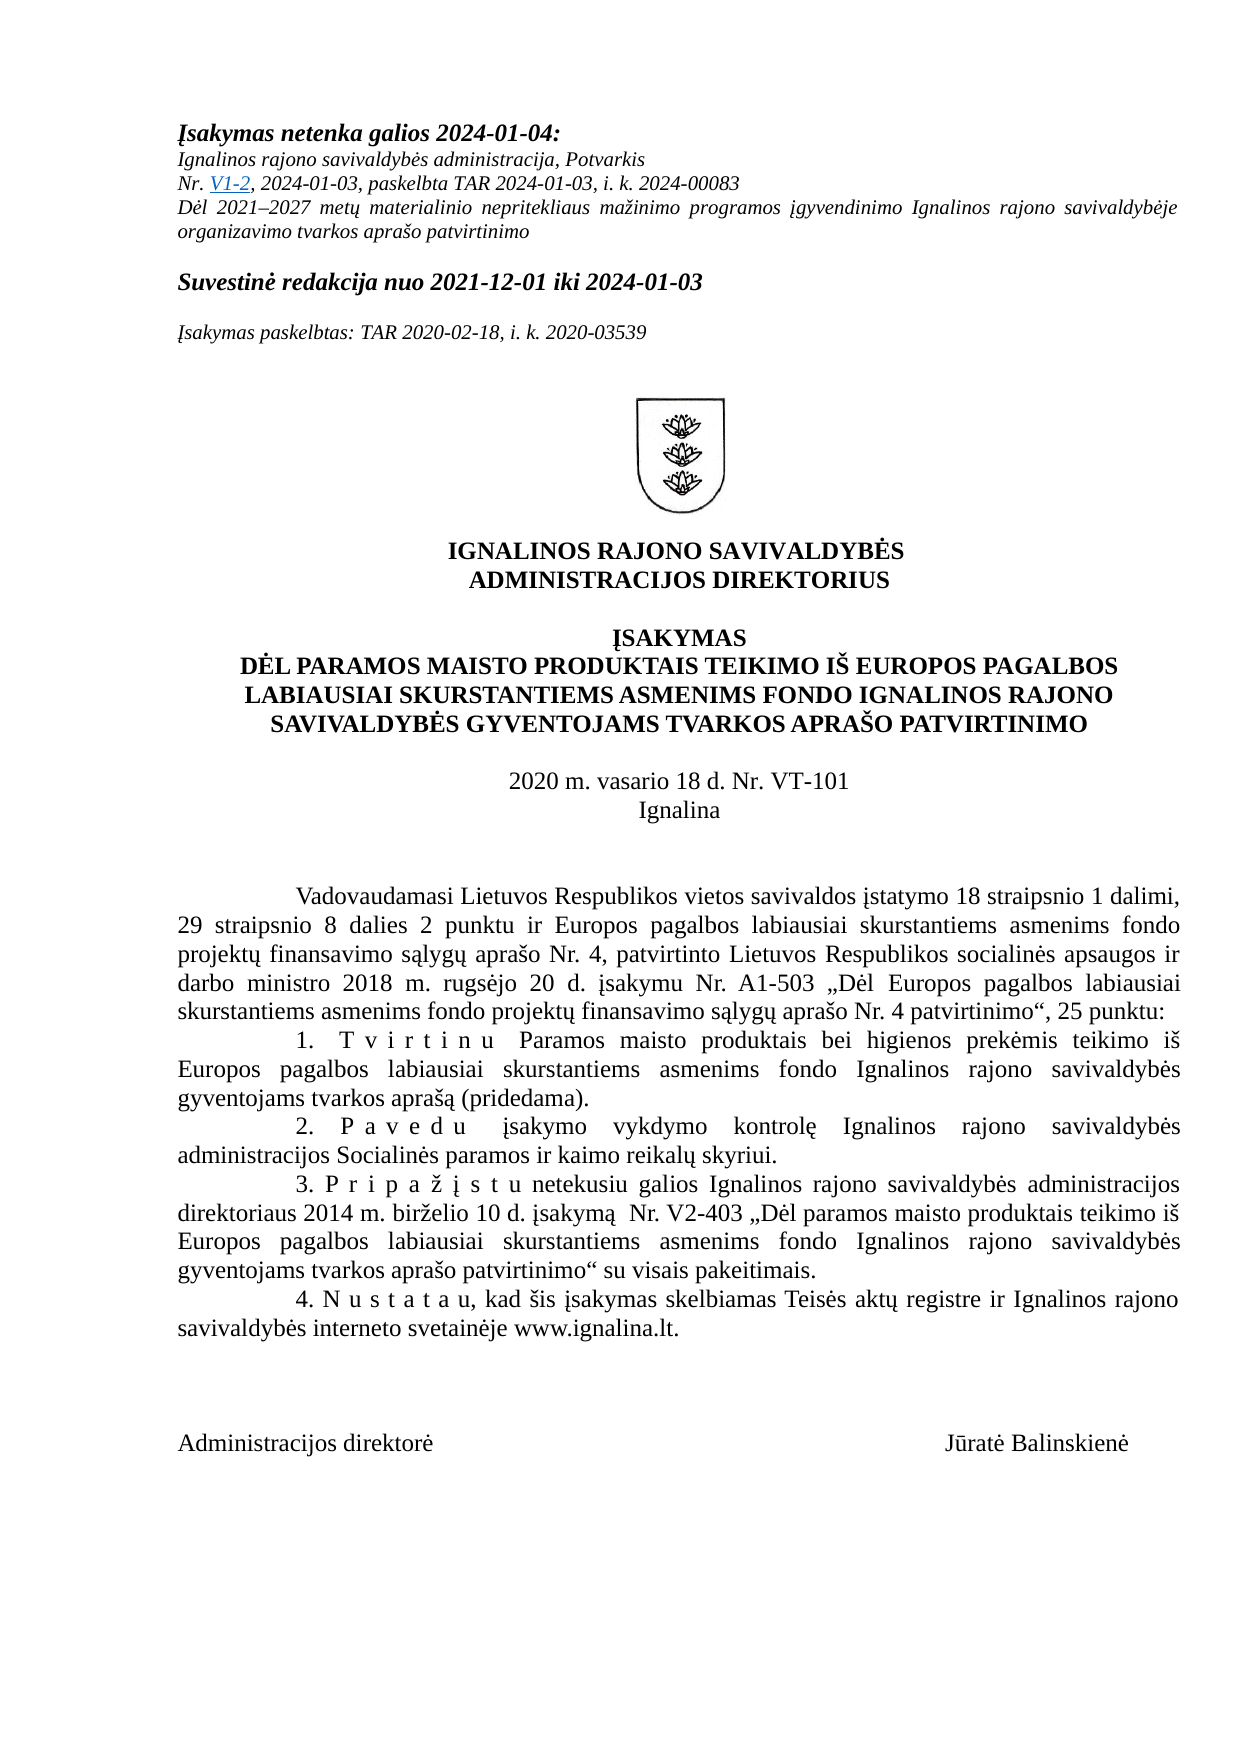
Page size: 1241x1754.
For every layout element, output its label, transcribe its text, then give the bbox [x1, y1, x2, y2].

text 2. Pavedu įsakymo vykdymo kontrolę Ignalinos rajono savivaldybės administracijos Socialinės paramos ir kaimo reikalų skyriui. [177, 1111, 1181, 1169]
text 1. Tvirtinu Paramos maisto produktais bei higienos prekėmis teikimo iš Europos pagalbos labiausiai skurstantiems asmenims fondo Ignalinos rajono savivaldybės gyventojams tvarkos aprašą (pridedama). [177, 1025, 1181, 1111]
text Dėl 2021–2027 metų materialinio nepritekliaus mažinimo programos įgyvendinimo Ignalinos rajono savivaldybėje organizavimo tvarkos aprašo patvirtinimo [177, 195, 1181, 243]
text ADMINISTRACIJOS DIREKTORIUS [177, 565, 1181, 594]
text dėl PARAMOS MAISTO PRODUKTAIS TEIKIMO IŠ EUROPOS PAGALBOS LABIAUSIAI SKURSTANTIEMS ASMENIMS FONDO IgNALINOS RAJONO SAVIVALDYBĖs gyventojams TVARKOS APRAŠO PATVIRTINIMO [177, 651, 1181, 738]
text įsakymas [177, 623, 1181, 651]
text Ignalina [177, 795, 1181, 824]
text 2020 m. vasario 18 d. Nr. VT-101 [177, 766, 1181, 795]
text Įsakymas paskelbtas: TAR 2020-02-18, i. k. 2020-03539 [177, 320, 1181, 344]
text Vadovaudamasi Lietuvos Respublikos vietos savivaldos įstatymo 18 straipsnio 1 dalimi, 29 straipsnio 8 dalies 2 punktu ir Europos pagalbos labiausiai skurstantiems asmenims fondo projektų finansavimo sąlygų aprašo Nr. 4, patvirtinto Lietuvos Respublikos socialinės apsaugos ir darbo ministro 2018 m. rugsėjo 20 d. įsakymu Nr. A1-503 „Dėl Europos pagalbos labiausiai skurstantiems asmenims fondo projektų finansavimo sąlygų aprašo Nr. 4 patvirtinimo“, 25 punktu: [177, 881, 1181, 1025]
text Administracijos direktorė Jūratė Balinskienė [177, 1428, 1181, 1456]
text 3. P r i p a ž į s t u netekusiu galios Ignalinos rajono savivaldybės administracijos direktoriaus 2014 m. birželio 10 d. įsakymą Nr. V2-403 „Dėl paramos maisto produktais teikimo iš Europos pagalbos labiausiai skurstantiems asmenims fondo Ignalinos rajono savivaldybės gyventojams tvarkos aprašo patvirtinimo“ su visais pakeitimais. [177, 1169, 1181, 1284]
text 4. N u s t a t a u, kad šis įsakymas skelbiamas Teisės aktų registre ir Ignalinos rajono savivaldybės interneto svetainėje www.ignalina.lt. [177, 1284, 1181, 1341]
text Suvestinė redakcija nuo 2021-12-01 iki 2024-01-03 [177, 267, 1181, 296]
text Ignalinos rajono savivaldybės administracija, Potvarkis [177, 147, 1181, 171]
text Įsakymas netenka galios 2024-01-04: [177, 118, 1181, 147]
text Nr. V1-2, 2024-01-03, paskelbta TAR 2024-01-03, i. k. 2024-00083 [177, 171, 1181, 195]
text IGNALINOS RAJONO SAVIVALDYBĖS [177, 536, 1181, 565]
